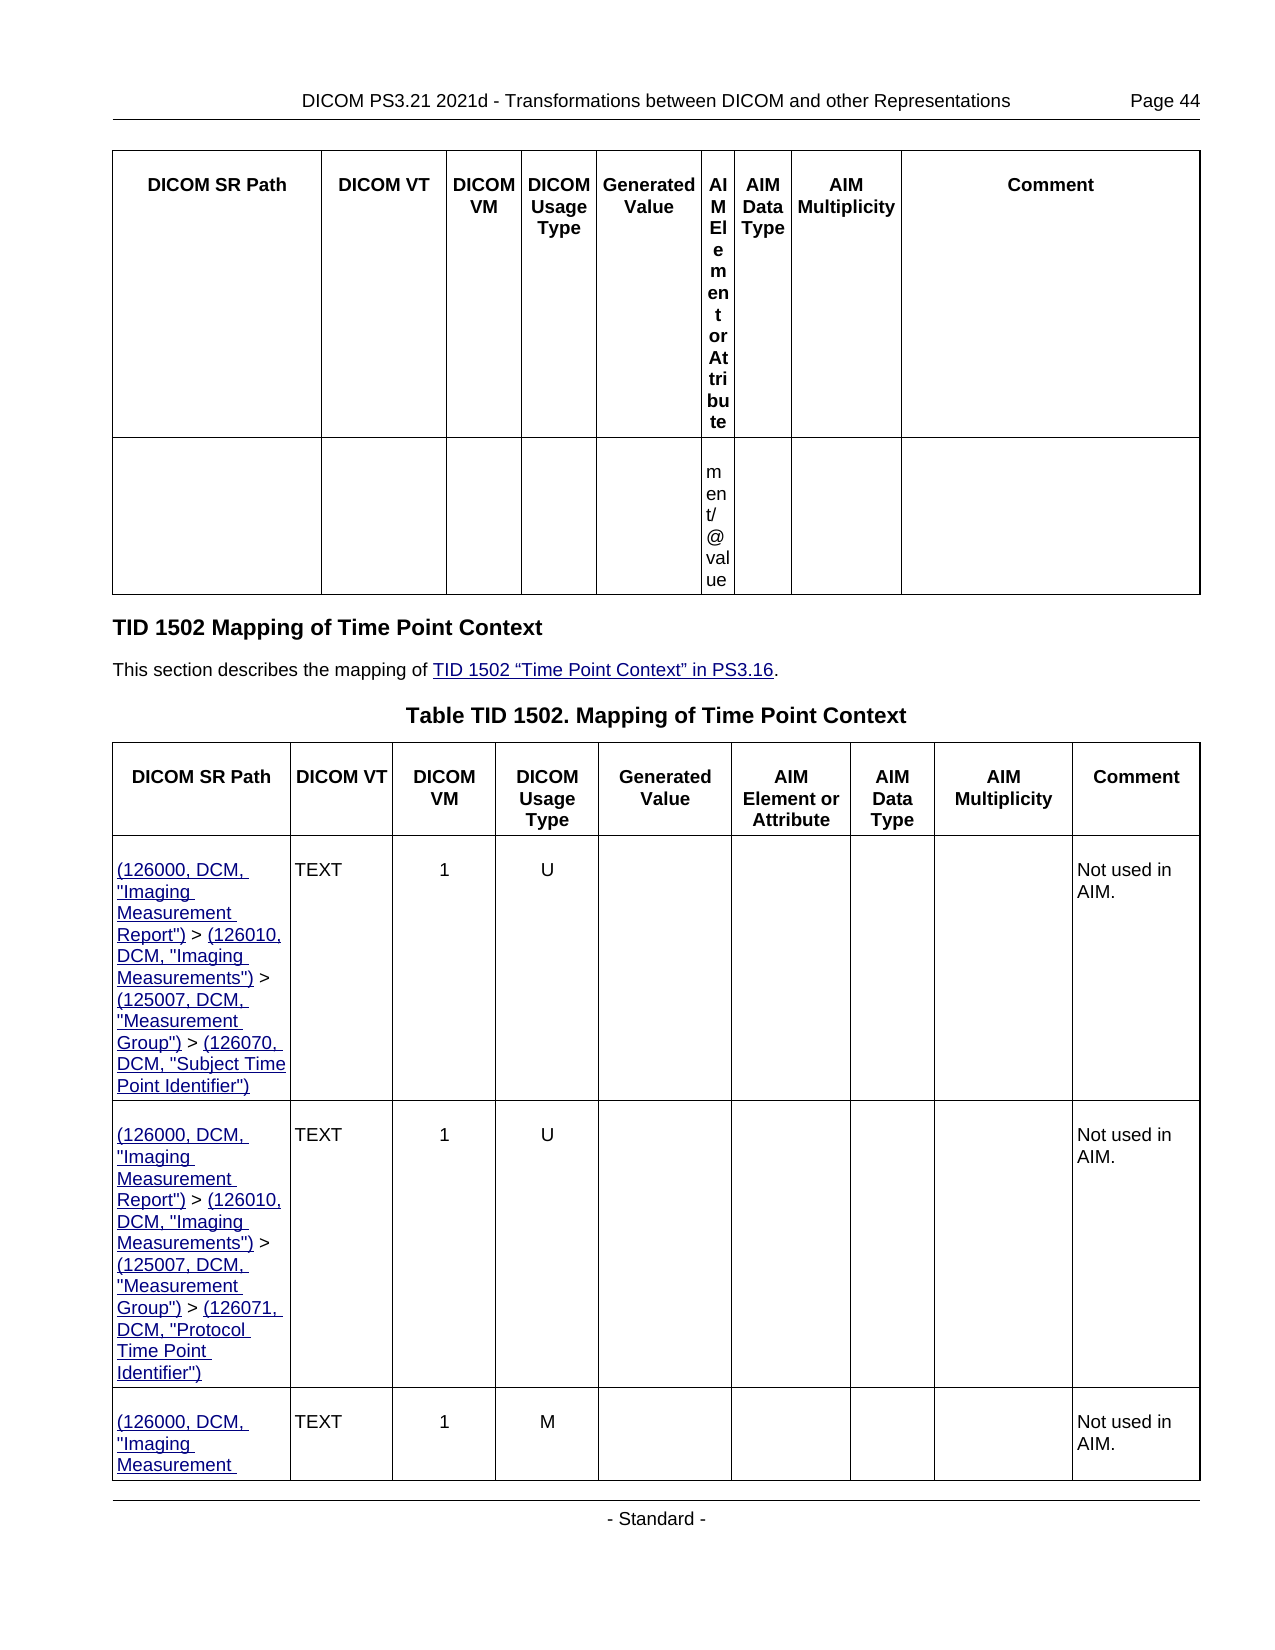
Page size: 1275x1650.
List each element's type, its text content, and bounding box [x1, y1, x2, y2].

table_cell [599, 836, 731, 1100]
text TID 1502 Mapping of Time Point Context [112, 614, 1200, 640]
table_cell (126000, DCM, "Imaging Measurement Report") > (126010, DCM, "Imaging Measurements") > (125007, DCM, "Measurement Group") > (126071, DCM, "Protocol Time Point Identifier") [113, 1101, 290, 1387]
table_header DICOM VM [447, 151, 521, 437]
table_cell [851, 836, 934, 1100]
table_cell (126000, DCM, "Imaging Measurement [113, 1388, 290, 1480]
table_header AIM Data Type [851, 743, 934, 835]
table_cell [732, 836, 850, 1100]
table_cell [851, 1388, 934, 1480]
table_cell TEXT [291, 836, 392, 1100]
table_cell Not used in AIM. [1073, 1101, 1199, 1387]
table_header Generated Value [597, 151, 701, 437]
table_header DICOM SR Path [113, 743, 290, 835]
table_cell 1 [393, 1388, 495, 1480]
table_cell [322, 438, 446, 594]
table_header AIM Multiplicity [935, 743, 1072, 835]
table_cell [599, 1101, 731, 1387]
table_cell 1 [393, 836, 495, 1100]
table_cell [113, 438, 321, 594]
table_cell [935, 1101, 1072, 1387]
table_cell ment/​@value [702, 438, 734, 594]
table_cell M [496, 1388, 598, 1480]
table_header Comment [902, 151, 1199, 437]
table_header DICOM Usage Type [496, 743, 598, 835]
table_header Generated Value [599, 743, 731, 835]
table_header DICOM SR Path [113, 151, 321, 437]
table_cell U [496, 1101, 598, 1387]
table_header DICOM VT [291, 743, 392, 835]
table_cell [522, 438, 596, 594]
table_header AIM Element or Attribute [732, 743, 850, 835]
table_cell Not used in AIM. [1073, 836, 1199, 1100]
table_header AIM Multiplicity [792, 151, 901, 437]
table_cell [732, 1101, 850, 1387]
table_cell U [496, 836, 598, 1100]
table_header AIM Data Type [735, 151, 791, 437]
table_header DICOM Usage Type [522, 151, 596, 437]
table_cell [597, 438, 701, 594]
table_cell [599, 1388, 731, 1480]
table_cell (126000, DCM, "Imaging Measurement Report") > (126010, DCM, "Imaging Measurements") > (125007, DCM, "Measurement Group") > (126070, DCM, "Subject Time Point Identifier") [113, 836, 290, 1100]
table_cell Not used in AIM. [1073, 1388, 1199, 1480]
table_cell 1 [393, 1101, 495, 1387]
table_cell [935, 836, 1072, 1100]
table_cell [735, 438, 791, 594]
table_header DICOM VT [322, 151, 446, 437]
text Table TID 1502. Mapping of Time Point Context [112, 703, 1200, 729]
table_cell TEXT [291, 1101, 392, 1387]
table_cell [792, 438, 901, 594]
table_cell [732, 1388, 850, 1480]
text This section describes the mapping of TID 1502 “Time Point Context” in PS3.16. [112, 659, 1200, 680]
table_cell TEXT [291, 1388, 392, 1480]
table_header AIM Element or Attribute [702, 151, 734, 437]
table_cell [902, 438, 1199, 594]
table_cell [447, 438, 521, 594]
table_cell [935, 1388, 1072, 1480]
table_header DICOM VM [393, 743, 495, 835]
table_header Comment [1073, 743, 1199, 835]
table_cell [851, 1101, 934, 1387]
